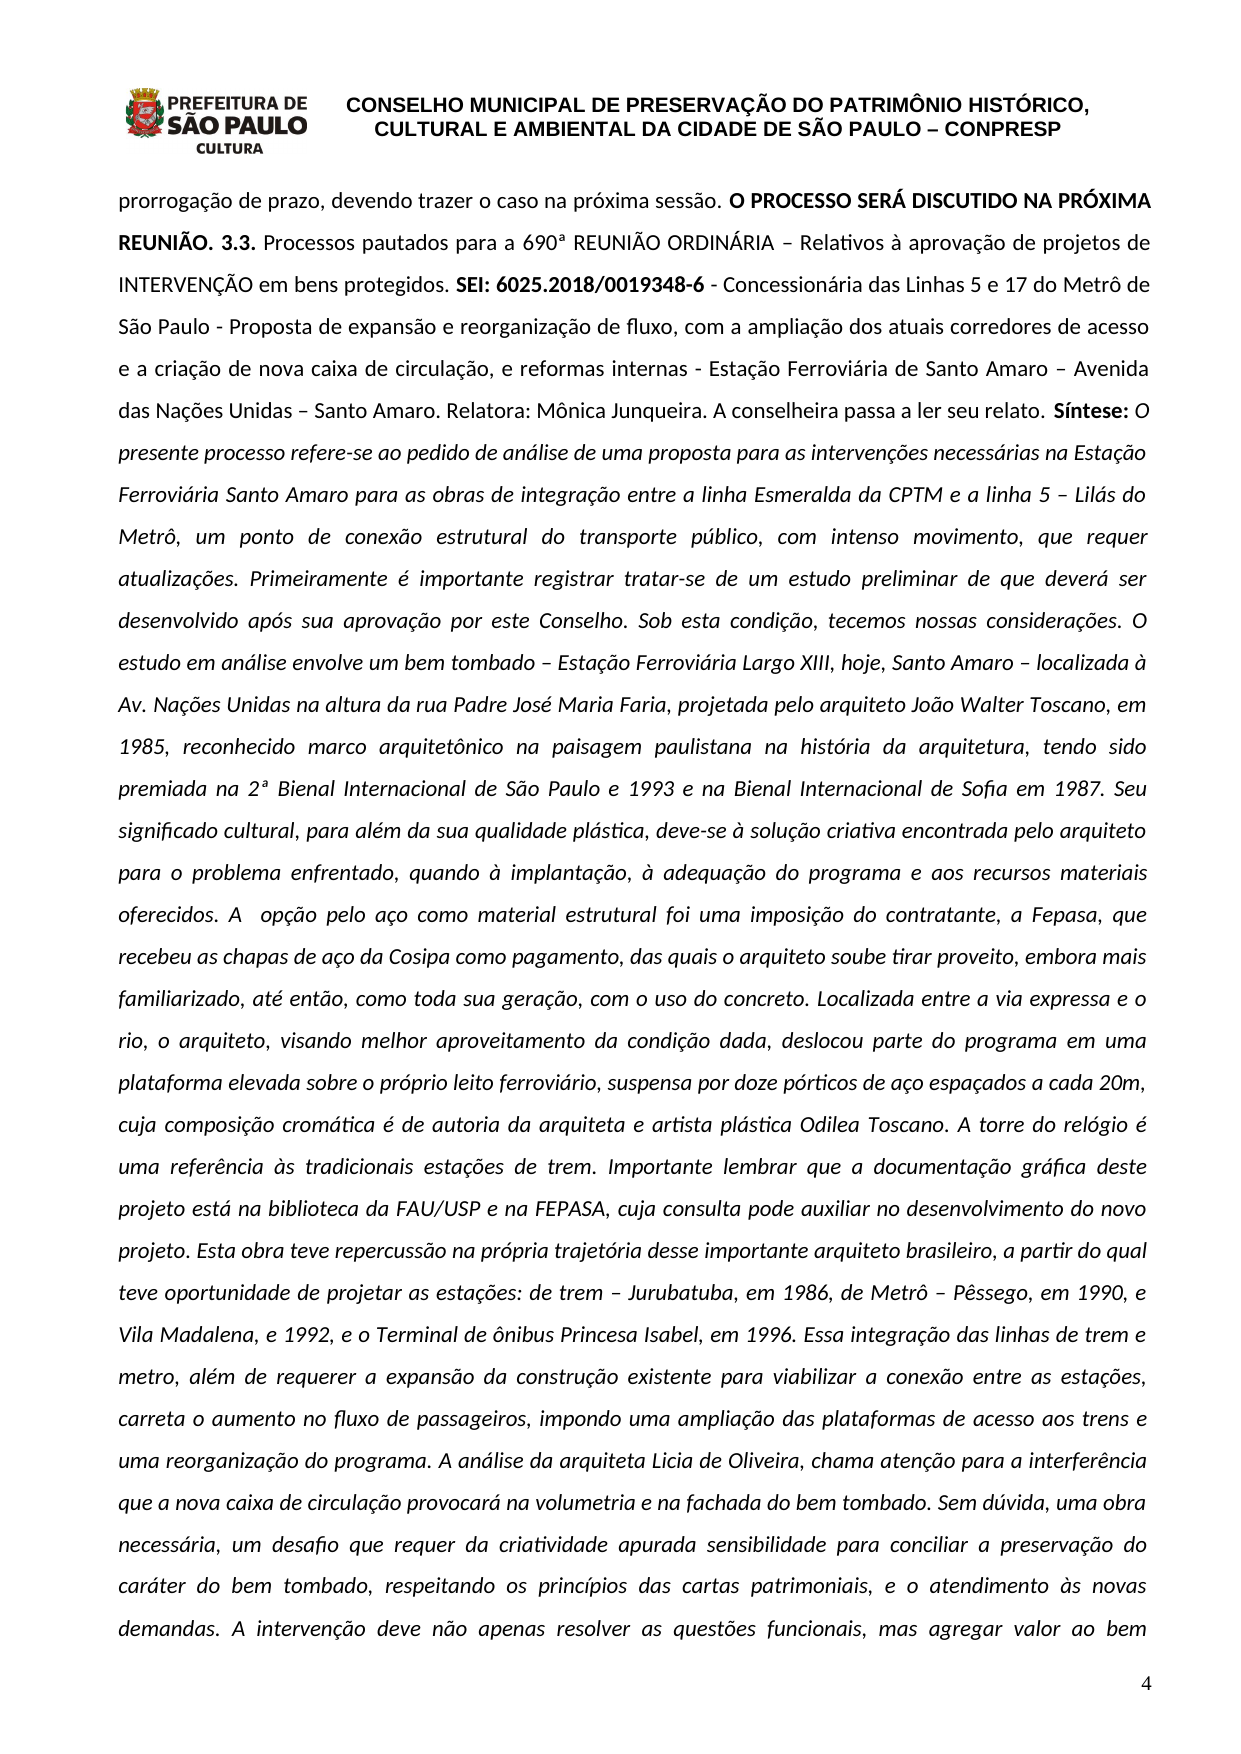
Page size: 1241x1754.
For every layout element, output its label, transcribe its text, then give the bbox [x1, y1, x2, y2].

text prorrogação de prazo, devendo trazer o caso na próxima sessão. O PROCESSO SERÁ DISCUTIDO NA PRÓXIMA REUNIÃO. 3.3. Processos pautados para a 690ª Reunião Ordinária – Relativos à aprovação de projetos de intervenção em bens protegidos. SEI: 6025.2018/0019348-6 - Concessionária das Linhas 5 e 17 do Metrô de São Paulo - Proposta de expansão e reorganização de fluxo, com a ampliação dos atuais corredores de acesso e a criação de nova caixa de circulação, e reformas internas - Estação Ferroviária de Santo Amaro – Avenida das Nações Unidas – Santo Amaro. Relatora: Mônica Junqueira. A conselheira passa a ler seu relato. Síntese: O presente processo refere-se ao pedido de análise de uma proposta para as intervenções necessárias na Estação Ferroviária Santo Amaro para as obras de integração entre a linha Esmeralda da CPTM e a linha 5 – Lilás do Metrô, um ponto de conexão estrutural do transporte público, com intenso movimento, que requer atualizações. Primeiramente é importante registrar tratar-se de um estudo preliminar de que deverá ser desenvolvido após sua aprovação por este Conselho. Sob esta condição, tecemos nossas considerações. O estudo em análise envolve um bem tombado – Estação Ferroviária Largo XIII, hoje, Santo Amaro – localizada à Av. Nações Unidas na altura da rua Padre José Maria Faria, projetada pelo arquiteto João Walter Toscano, em 1985, reconhecido marco arquitetônico na paisagem paulistana na história da arquitetura, tendo sido premiada na 2ª Bienal Internacional de São Paulo e 1993 e na Bienal Internacional de Sofia em 1987. Seu significado cultural, para além da sua qualidade plástica, deve-se à solução criativa encontrada pelo arquiteto para o problema enfrentado, quando à implantação, à adequação do programa e aos recursos materiais oferecidos. A opção pelo aço como material estrutural foi uma imposição do contratante, a Fepasa, que recebeu as chapas de aço da Cosipa como pagamento, das quais o arquiteto soube tirar proveito, embora mais familiarizado, até então, como toda sua geração, com o uso do concreto. Localizada entre a via expressa e o rio, o arquiteto, visando melhor aproveitamento da condição dada, deslocou parte do programa em uma plataforma elevada sobre o próprio leito ferroviário, suspensa por doze pórticos de aço espaçados a cada 20m, cuja composição cromática é de autoria da arquiteta e artista plástica Odilea Toscano. A torre do relógio é uma referência às tradicionais estações de trem. Importante lembrar que a documentação gráfica deste projeto está na biblioteca da FAU/USP e na FEPASA, cuja consulta pode auxiliar no desenvolvimento do novo projeto. Esta obra teve repercussão na própria trajetória desse importante arquiteto brasileiro, a partir do qual teve oportunidade de projetar as estações: de trem – Jurubatuba, em 1986, de Metrô – Pêssego, em 1990, e Vila Madalena, e 1992, e o Terminal de ônibus Princesa Isabel, em 1996. Essa integração das linhas de trem e metro, além de requerer a expansão da construção existente para viabilizar a conexão entre as estações, carreta o aumento no fluxo de passageiros, impondo uma ampliação das plataformas de acesso aos trens e uma reorganização do programa. A análise da arquiteta Licia de Oliveira, chama atenção para a interferência que a nova caixa de circulação provocará na volumetria e na fachada do bem tombado. Sem dúvida, uma obra necessária, um desafio que requer da criatividade apurada sensibilidade para conciliar a preservação do caráter do bem tombado, respeitando os princípios das cartas patrimoniais, e o atendimento às novas demandas. A intervenção deve não apenas resolver as questões funcionais, mas agregar valor ao bem [118, 186, 1152, 1642]
